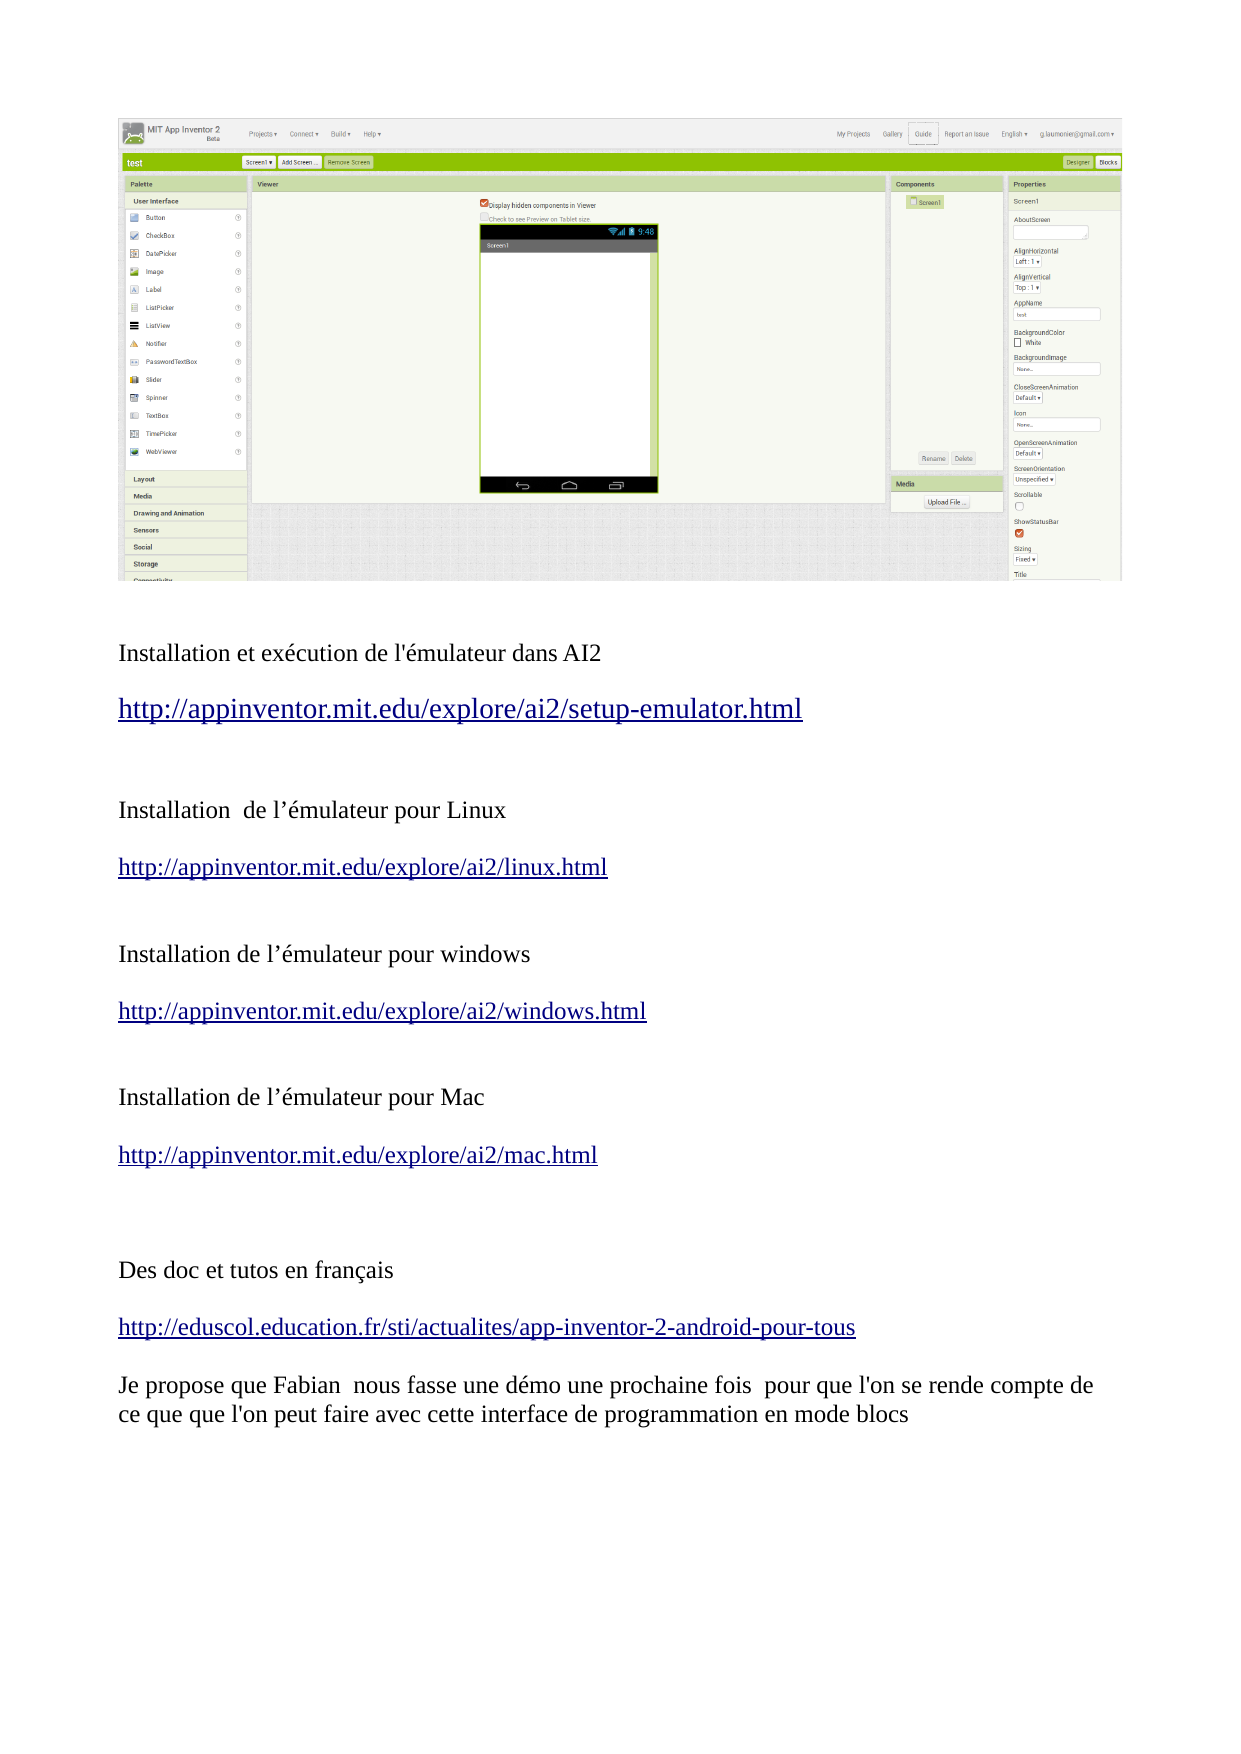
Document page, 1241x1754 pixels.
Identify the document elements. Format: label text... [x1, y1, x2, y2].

text http://appinventor.mit.edu/explore/ai2/mac.html [118, 1140, 1122, 1169]
subtitle http://appinventor.mit.edu/explore/ai2/setup-emulator.html [118, 691, 1122, 725]
text Installation de l’émulateur pour Mac [118, 1082, 1122, 1111]
text Installation et exécution de l'émulateur dans AI2 [118, 638, 1122, 666]
picture [118, 118, 1123, 581]
text Je propose que Fabian nous fasse une démo une prochaine fois pour que l'on se rende compte de ce que que l'on peut faire avec cette interface de programmation en mode blocs [118, 1370, 1122, 1427]
text Installation de l’émulateur pour windows [118, 939, 1122, 967]
text http://appinventor.mit.edu/explore/ai2/linux.html [118, 852, 1122, 881]
text Des doc et tutos en français [118, 1255, 1122, 1284]
text http://eduscol.education.fr/sti/actualites/app-inventor-2-android-pour-tous [118, 1312, 1122, 1341]
text Installation de l’émulateur pour Linux [118, 795, 1122, 824]
text http://appinventor.mit.edu/explore/ai2/windows.html [118, 996, 1122, 1025]
